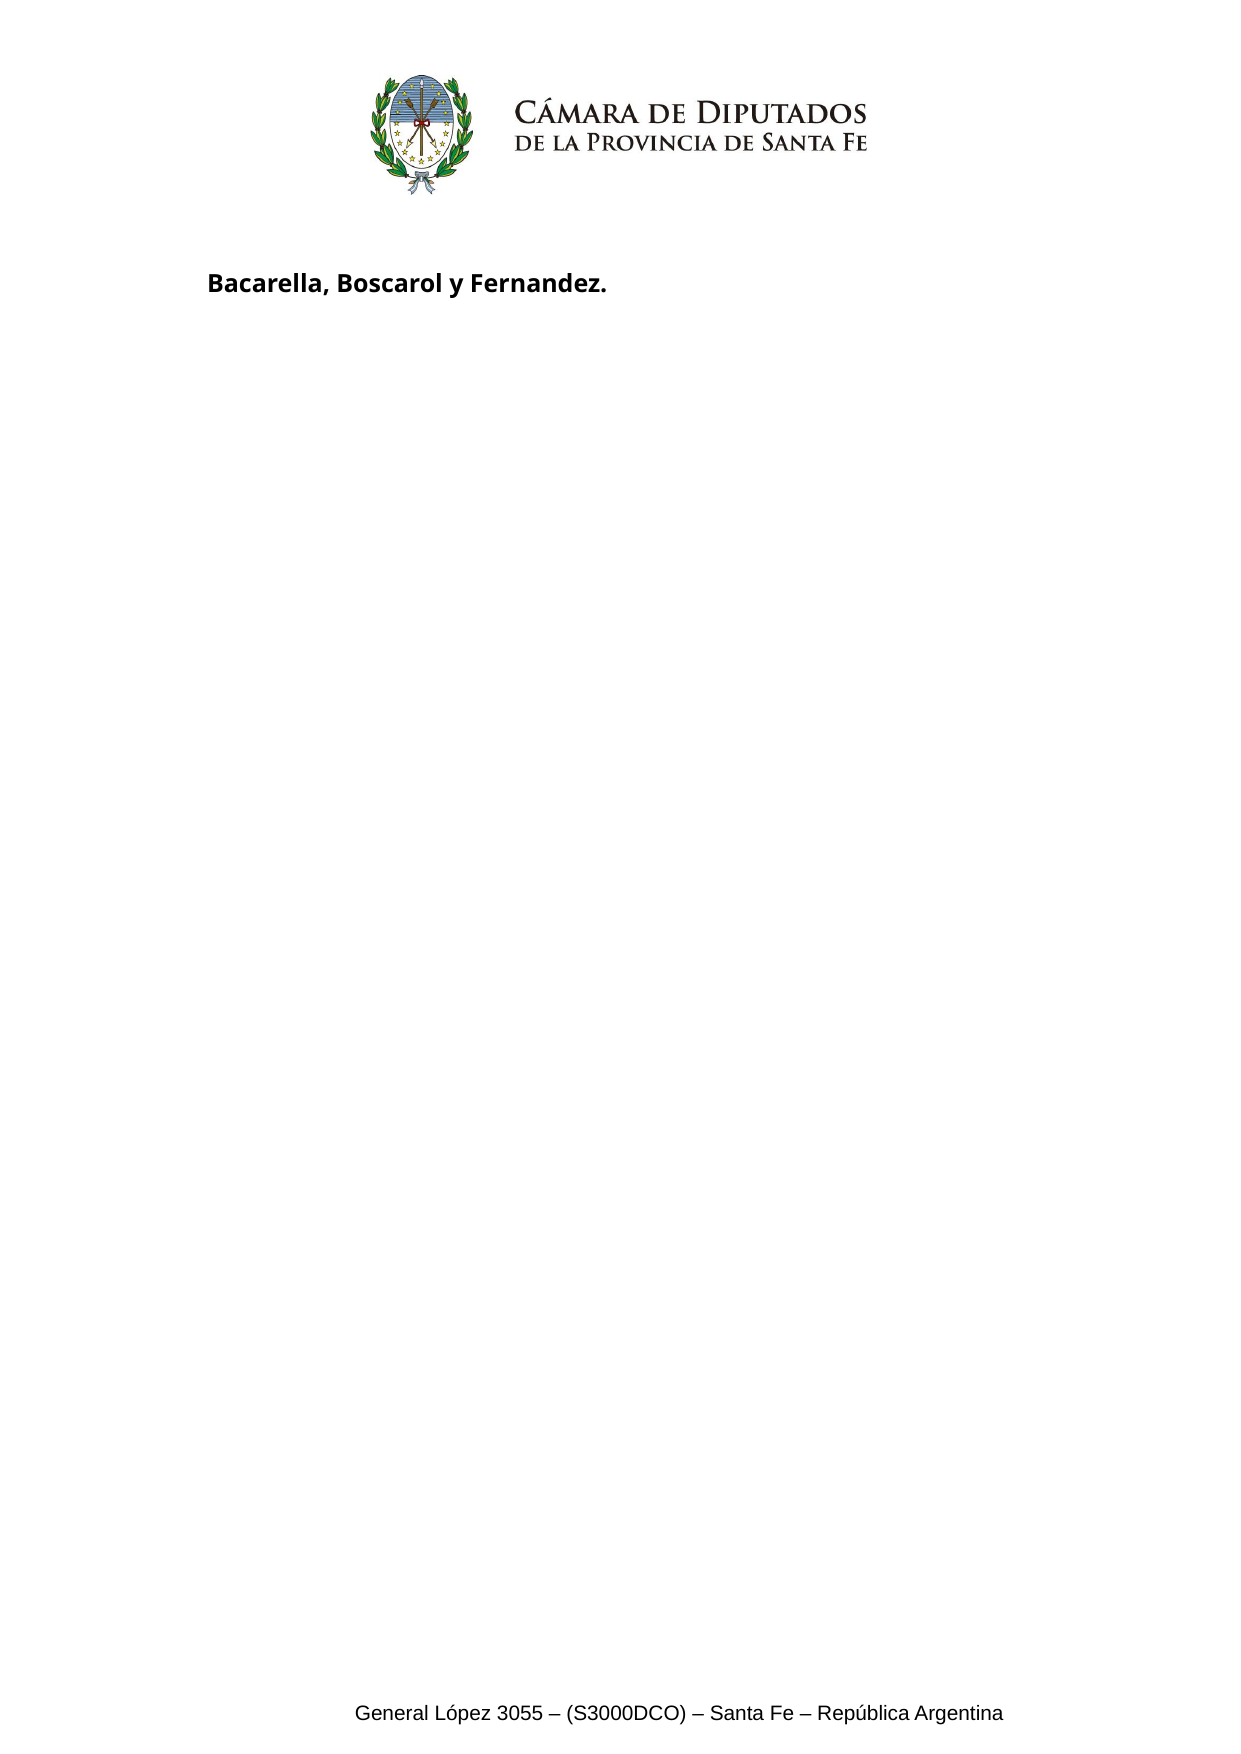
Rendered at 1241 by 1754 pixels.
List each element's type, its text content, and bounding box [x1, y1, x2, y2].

text Bacarella, Boscarol y Fernandez. [207, 265, 1152, 299]
picture [370, 75, 867, 199]
